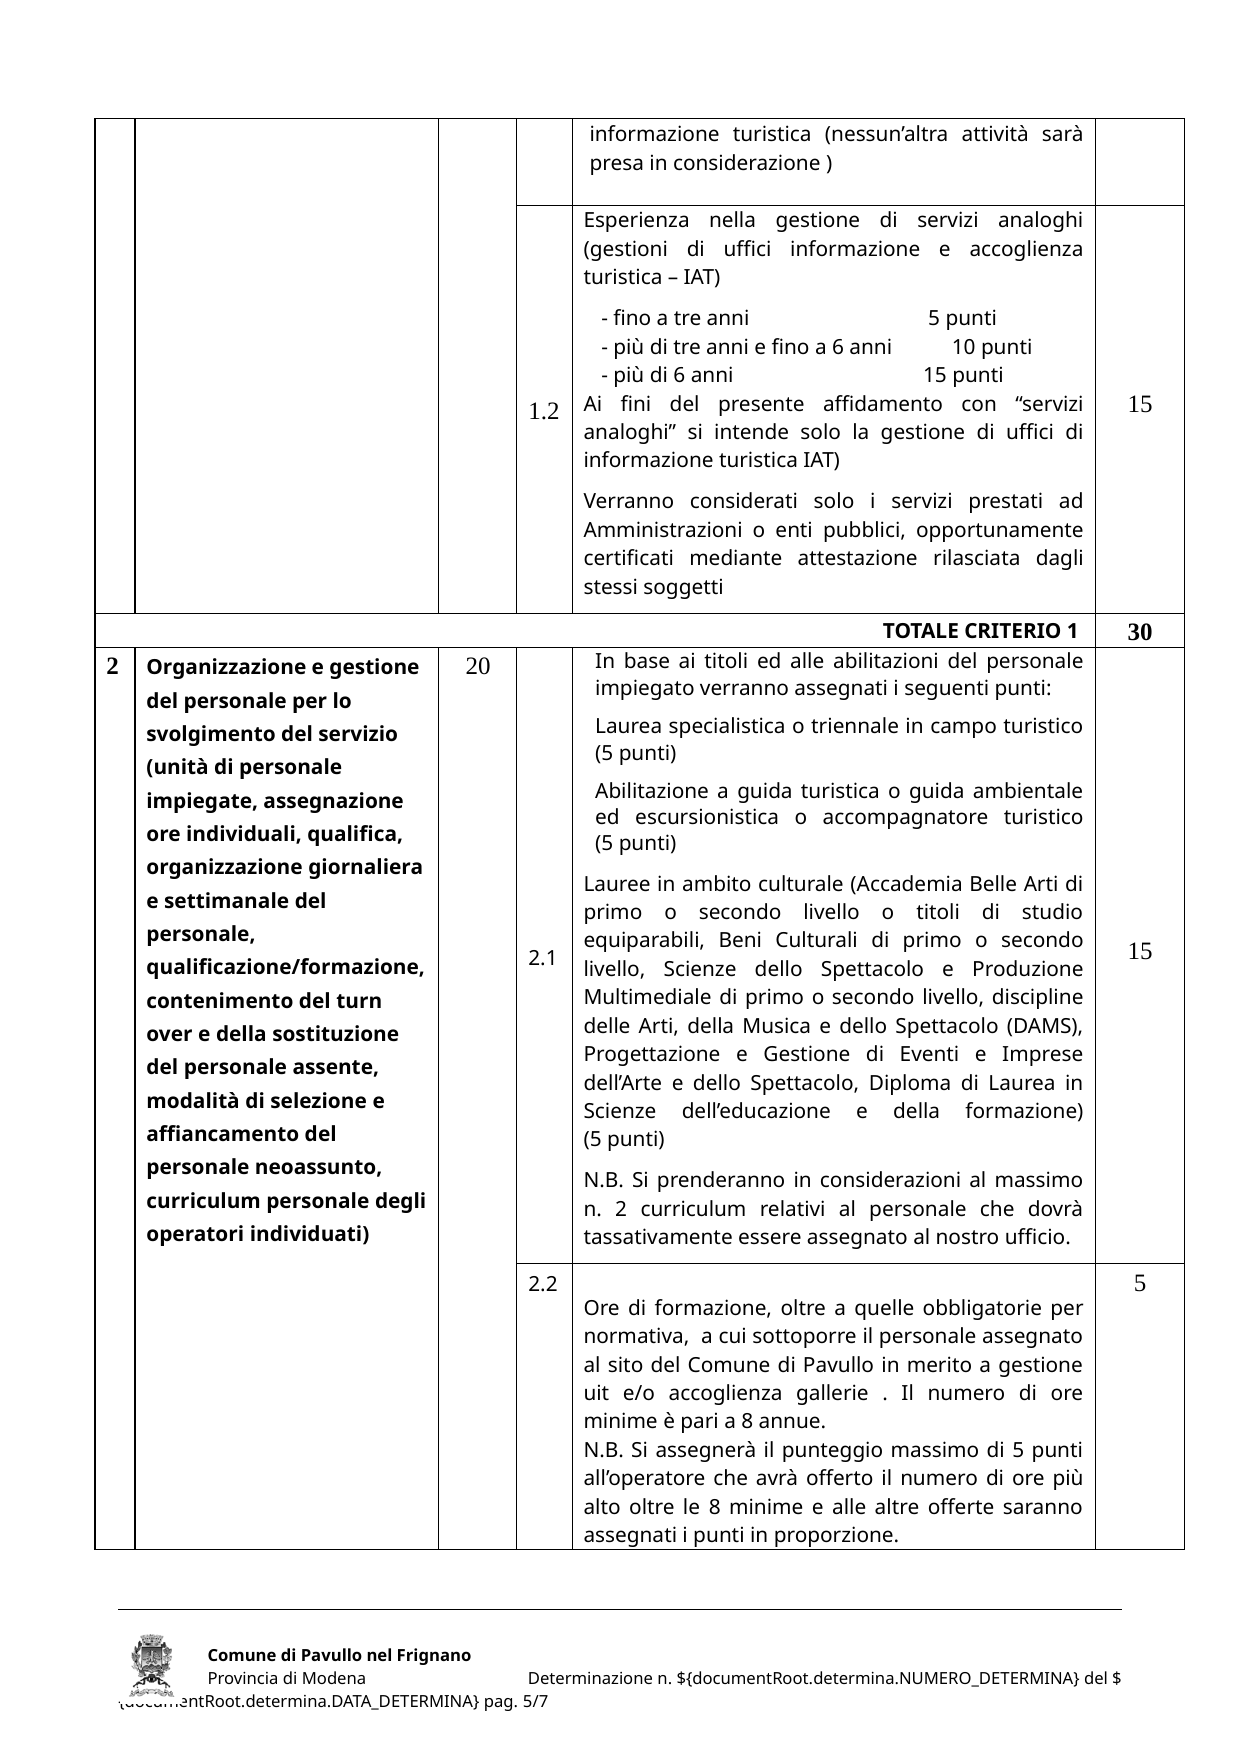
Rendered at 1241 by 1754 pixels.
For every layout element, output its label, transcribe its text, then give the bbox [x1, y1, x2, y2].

table_cell informazione turistica (nessun’altra attività sarà presa in considerazione ) [573, 119, 1095, 204]
table_cell 5 [1096, 1264, 1184, 1549]
picture [120, 1631, 183, 1704]
table_cell Ore di formazione, oltre a quelle obbligatorie per normativa, a cui sottoporre il personale assegnato al sito del Comune di Pavullo in merito a gestione uit e/o accoglienza gallerie . Il numero di ore minime è pari a 8 annue. N.B. Si assegnerà il punteggio massimo di 5 punti all’operatore che avrà offerto il numero di ore più alto oltre le 8 minime e alle altre offerte saranno assegnati i punti in proporzione. [573, 1264, 1095, 1549]
table_cell [439, 119, 516, 613]
table_cell [96, 119, 134, 613]
table_cell [1096, 119, 1184, 204]
table_cell Esperienza nella gestione di servizi analoghi (gestioni di uffici informazione e accoglienza turistica – IAT) - fino a tre anni 5 punti - più di tre anni e fino a 6 anni 10 punti - più di 6 anni 15 punti Ai fini del presente affidamento con “servizi analoghi” si intende solo la gestione di uffici di informazione turistica IAT) Verranno considerati solo i servizi prestati ad Amministrazioni o enti pubblici, opportunamente certificati mediante attestazione rilasciata dagli stessi soggetti [573, 206, 1095, 613]
table_cell 2.1 [517, 648, 572, 1263]
table_cell Organizzazione e gestione del personale per lo svolgimento del servizio (unità di personale impiegate, assegnazione ore individuali, qualifica, organizzazione giornaliera e settimanale del personale, qualificazione/formazione, contenimento del turn over e della sostituzione del personale assente, modalità di selezione e affiancamento del personale neoassunto, curriculum personale degli operatori individuati) [136, 648, 438, 1549]
table_cell 2 [96, 648, 134, 1549]
table_cell [517, 119, 572, 204]
table_cell 20 [439, 648, 516, 1549]
table_cell 15 [1096, 648, 1184, 1263]
table_cell 15 [1096, 206, 1184, 613]
table_cell 30 [1096, 614, 1184, 647]
table_cell 2.2 [517, 1264, 572, 1549]
table_cell [136, 119, 438, 613]
table_cell TOTALE CRITERIO 1 [96, 614, 1095, 647]
table_cell 1.2 [517, 206, 572, 613]
table_cell In base ai titoli ed alle abilitazioni del personale impiegato verranno assegnati i seguenti punti: Laurea specialistica o triennale in campo turistico (5 punti) Abilitazione a guida turistica o guida ambientale ed escursionistica o accompagnatore turistico (5 punti) Lauree in ambito culturale (Accademia Belle Arti di primo o secondo livello o titoli di studio equiparabili, Beni Culturali di primo o secondo livello, Scienze dello Spettacolo e Produzione Multimediale di primo o secondo livello, discipline delle Arti, della Musica e dello Spettacolo (DAMS), Progettazione e Gestione di Eventi e Imprese dell’Arte e dello Spettacolo, Diploma di Laurea in Scienze dell’educazione e della formazione) (5 punti) N.B. Si prenderanno in considerazioni al massimo n. 2 curriculum relativi al personale che dovrà tassativamente essere assegnato al nostro ufficio. [573, 648, 1095, 1263]
